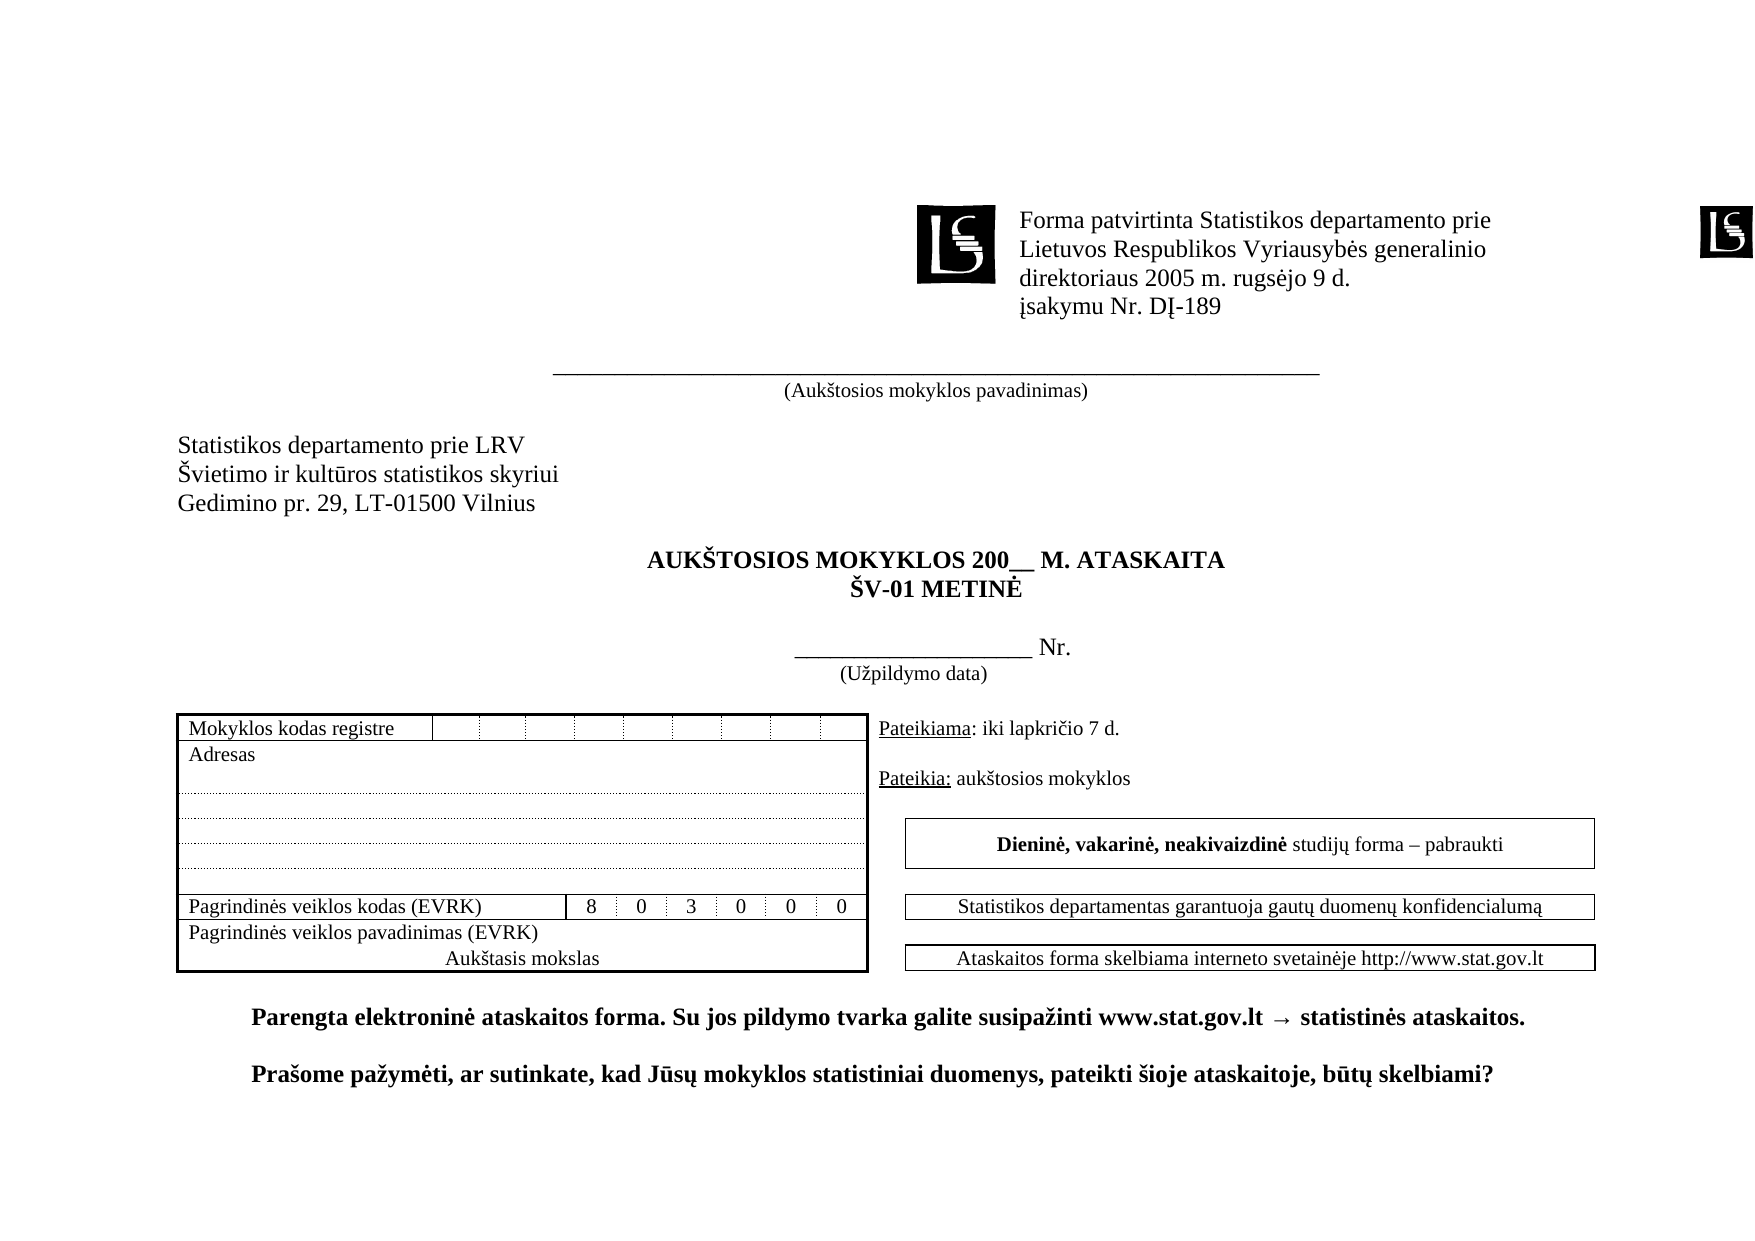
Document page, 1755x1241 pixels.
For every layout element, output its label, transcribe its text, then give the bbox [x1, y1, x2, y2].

table_cell Adresas [179, 741, 866, 793]
text (Užpildymo data) [177, 660, 1695, 684]
table_header [575, 716, 623, 740]
table_cell Pateikia: aukštosios mokyklos [869, 766, 1595, 818]
table_cell [869, 818, 905, 843]
table_cell 0 [616, 895, 666, 918]
text Nr. [177, 632, 1695, 660]
table_header [177, 205, 1008, 320]
table_header Forma patvirtinta Statistikos departamento prie Lietuvos Respublikos Vyriausybės generalinio direktoriaus 2005 m. rugsėjo 9 d. įsakymu Nr. DĮ-189 [1008, 205, 1595, 320]
table_header [479, 716, 526, 740]
table_header [821, 716, 866, 740]
text Parengta elektroninė ataskaitos forma. Su jos pildymo tvarka galite susipažinti www.stat.gov.lt → statistinės ataskaitos. [177, 1002, 1695, 1030]
table_cell [905, 920, 1595, 944]
table_cell 0 [816, 895, 866, 918]
table_cell [869, 843, 905, 868]
table_cell [869, 944, 905, 970]
table_cell [869, 868, 1595, 893]
table_cell dieninė, vakarinė, neakivaizdinė studijų forma – pabraukti [906, 819, 1594, 868]
table_cell Pagrindinės veiklos pavadinimas (EVRK) [179, 920, 866, 944]
table_header [721, 716, 770, 740]
table_cell 3 [666, 895, 716, 918]
table_cell [179, 843, 866, 868]
text Švietimo ir kultūros statistikos skyriui [177, 459, 1695, 488]
table_header [770, 716, 821, 740]
table_cell 0 [716, 895, 766, 918]
text Prašome pažymėti, ar sutinkate, kad Jūsų mokyklos statistiniai duomenys, pateikti šioje ataskaitoje, būtų skelbiami? [177, 1059, 1695, 1088]
table_cell [869, 894, 905, 918]
table_cell [179, 818, 866, 843]
table_cell 0 [766, 895, 816, 918]
text Gedimino pr. 29, LT-01500 Vilnius [177, 488, 1695, 517]
table_cell 8 [567, 895, 616, 918]
table_header Mokyklos kodas registre [179, 716, 432, 740]
table_cell Aukštasis mokslas [179, 944, 866, 970]
table_cell [179, 793, 866, 818]
table_cell [179, 868, 866, 893]
table_header [526, 716, 575, 740]
text (Aukštosios mokyklos pavadinimas) [177, 378, 1695, 402]
table_header Pateikiama: iki lapkričio 7 d. [869, 713, 1595, 740]
table_cell [869, 740, 1595, 766]
table_header [672, 716, 721, 740]
text ŠV-01 metinė [177, 574, 1695, 603]
table_header [624, 716, 672, 740]
table_cell Ataskaitos forma skelbiama interneto svetainėje http://www.stat.gov.lt [906, 946, 1594, 970]
table_cell Statistikos departamentas garantuoja gautų duomenų konfidencialumą [906, 895, 1594, 918]
table_header [433, 716, 479, 740]
table_cell Pagrindinės veiklos kodas (EVRK) [179, 895, 565, 918]
text Statistikos departamento prie LRV [177, 430, 1695, 459]
table_cell [869, 919, 905, 944]
text AUKŠTOSIOS MOKYKLOS 200__ m. ataskaita [177, 545, 1695, 574]
